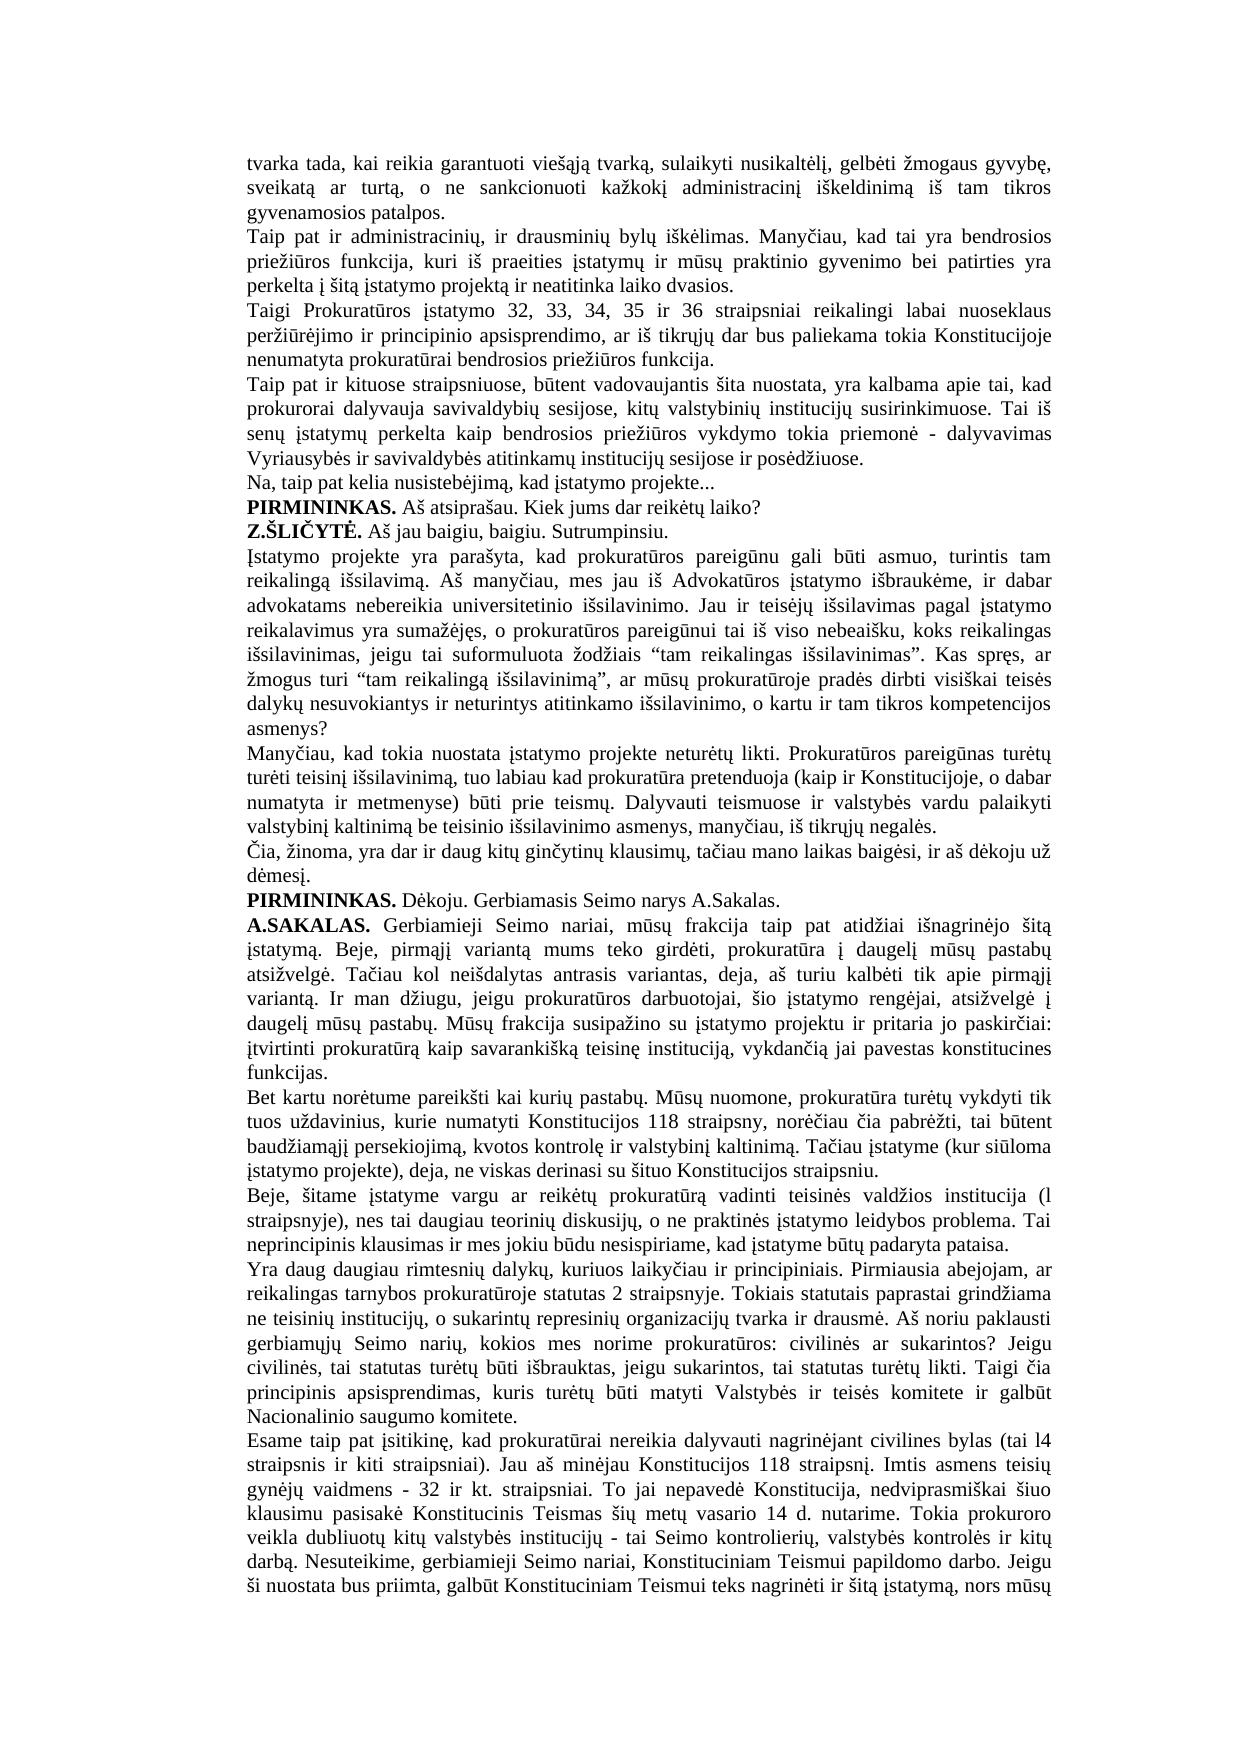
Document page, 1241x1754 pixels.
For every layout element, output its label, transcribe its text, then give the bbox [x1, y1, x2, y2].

text Taip pat ir kituose straipsniuose, būtent vadovaujantis šita nuostata, yra kalbama apie tai, kad prokurorai dalyvauja savivaldybių sesijose, kitų valstybinių institucijų susirinkimuose. Tai iš senų įstatymų perkelta kaip bendrosios priežiūros vykdymo tokia priemonė - dalyvavimas Vyriausybės ir savivaldybės atitinkamų institucijų sesijose ir posėdžiuose. [247, 371, 1053, 469]
text Bet kartu norėtume pareikšti kai kurių pastabų. Mūsų nuomone, prokuratūra turėtų vykdyti tik tuos uždavinius, kurie numatyti Konstitucijos 118 straipsny, norėčiau čia pabrėžti, tai būtent baudžiamąjį persekiojimą, kvotos kontrolę ir valstybinį kaltinimą. Tačiau įstatyme (kur siūloma įstatymo projekte), deja, ne viskas derinasi su šituo Konstitucijos straipsniu. [247, 1084, 1053, 1182]
text A.SAKALAS. Gerbiamieji Seimo nariai, mūsų frakcija taip pat atidžiai išnagrinėjo šitą įstatymą. Beje, pirmąjį variantą mums teko girdėti, prokuratūra į daugelį mūsų pastabų atsižvelgė. Tačiau kol neišdalytas antrasis variantas, deja, aš turiu kalbėti tik apie pirmąjį variantą. Ir man džiugu, jeigu prokuratūros darbuotojai, šio įstatymo rengėjai, atsižvelgė į daugelį mūsų pastabų. Mūsų frakcija susipažino su įstatymo projektu ir pritaria jo paskirčiai: įtvirtinti prokuratūrą kaip savarankišką teisinę instituciją, vykdančią jai pavestas konstitucines funkcijas. [247, 912, 1053, 1084]
text Z.ŠLIČYTĖ. Aš jau baigiu, baigiu. Sutrumpinsiu. [247, 519, 1053, 543]
text Įstatymo projekte yra parašyta, kad prokuratūros pareigūnu gali būti asmuo, turintis tam reikalingą išsilavimą. Aš manyčiau, mes jau iš Advokatūros įstatymo išbraukėme, ir dabar advokatams nebereikia universitetinio išsilavinimo. Jau ir teisėjų išsilavimas pagal įstatymo reikalavimus yra sumažėjęs, o prokuratūros pareigūnui tai iš viso nebeaišku, koks reikalingas išsilavinimas, jeigu tai suformuluota žodžiais “tam reikalingas išsilavinimas”. Kas spręs, ar žmogus turi “tam reikalingą išsilavinimą”, ar mūsų prokuratūroje pradės dirbti visiškai teisės dalykų nesuvokiantys ir neturintys atitinkamo išsilavinimo, o kartu ir tam tikros kompetencijos asmenys? [247, 543, 1053, 740]
text tvarka tada, kai reikia garantuoti viešąją tvarką, sulaikyti nusikaltėlį, gelbėti žmogaus gyvybę, sveikatą ar turtą, o ne sankcionuoti kažkokį administracinį iškeldinimą iš tam tikros gyvenamosios patalpos. [247, 150, 1053, 224]
text Taigi Prokuratūros įstatymo 32, 33, 34, 35 ir 36 straipsniai reikalingi labai nuoseklaus peržiūrėjimo ir principinio apsisprendimo, ar iš tikrųjų dar bus paliekama tokia Konstitucijoje nenumatyta prokuratūrai bendrosios priežiūros funkcija. [247, 297, 1053, 371]
text Beje, šitame įstatyme vargu ar reikėtų prokuratūrą vadinti teisinės valdžios institucija (l straipsnyje), nes tai daugiau teorinių diskusijų, o ne praktinės įstatymo leidybos problema. Tai neprincipinis klausimas ir mes jokiu būdu nesispiriame, kad įstatyme būtų padaryta pataisa. [247, 1182, 1053, 1256]
text PIRMININKAS. Dėkoju. Gerbiamasis Seimo narys A.Sakalas. [247, 887, 1053, 912]
text PIRMININKAS. Aš atsiprašau. Kiek jums dar reikėtų laiko? [247, 494, 1053, 519]
text Taip pat ir administracinių, ir drausminių bylų iškėlimas. Manyčiau, kad tai yra bendrosios priežiūros funkcija, kuri iš praeities įstatymų ir mūsų praktinio gyvenimo bei patirties yra perkelta į šitą įstatymo projektą ir neatitinka laiko dvasios. [247, 224, 1053, 297]
text Esame taip pat įsitikinę, kad prokuratūrai nereikia dalyvauti nagrinėjant civilines bylas (tai l4 straipsnis ir kiti straipsniai). Jau aš minėjau Konstitucijos 118 straipsnį. Imtis asmens teisių gynėjų vaidmens - 32 ir kt. straipsniai. To jai nepavedė Konstitucija, nedviprasmiškai šiuo klausimu pasisakė Konstitucinis Teismas šių metų vasario 14 d. nutarime. Tokia prokuroro veikla dubliuotų kitų valstybės institucijų - tai Seimo kontrolierių, valstybės kontrolės ir kitų darbą. Nesuteikime, gerbiamieji Seimo nariai, Konstituciniam Teismui papildomo darbo. Jeigu ši nuostata bus priimta, galbūt Konstituciniam Teismui teks nagrinėti ir šitą įstatymą, nors mūsų [247, 1428, 1053, 1597]
text Čia, žinoma, yra dar ir daug kitų ginčytinų klausimų, tačiau mano laikas baigėsi, ir aš dėkoju už dėmesį. [247, 838, 1053, 887]
text Yra daug daugiau rimtesnių dalykų, kuriuos laikyčiau ir principiniais. Pirmiausia abejojam, ar reikalingas tarnybos prokuratūroje statutas 2 straipsnyje. Tokiais statutais paprastai grindžiama ne teisinių institucijų, o sukarintų represinių organizacijų tvarka ir drausmė. Aš noriu paklausti gerbiamųjų Seimo narių, kokios mes norime prokuratūros: civilinės ar sukarintos? Jeigu civilinės, tai statutas turėtų būti išbrauktas, jeigu sukarintos, tai statutas turėtų likti. Taigi čia principinis apsisprendimas, kuris turėtų būti matyti Valstybės ir teisės komitete ir galbūt Nacionalinio saugumo komitete. [247, 1256, 1053, 1428]
text Na, taip pat kelia nusistebėjimą, kad įstatymo projekte... [247, 469, 1053, 494]
text Manyčiau, kad tokia nuostata įstatymo projekte neturėtų likti. Prokuratūros pareigūnas turėtų turėti teisinį išsilavinimą, tuo labiau kad prokuratūra pretenduoja (kaip ir Konstitucijoje, o dabar numatyta ir metmenyse) būti prie teismų. Dalyvauti teismuose ir valstybės vardu palaikyti valstybinį kaltinimą be teisinio išsilavinimo asmenys, manyčiau, iš tikrųjų negalės. [247, 740, 1053, 838]
